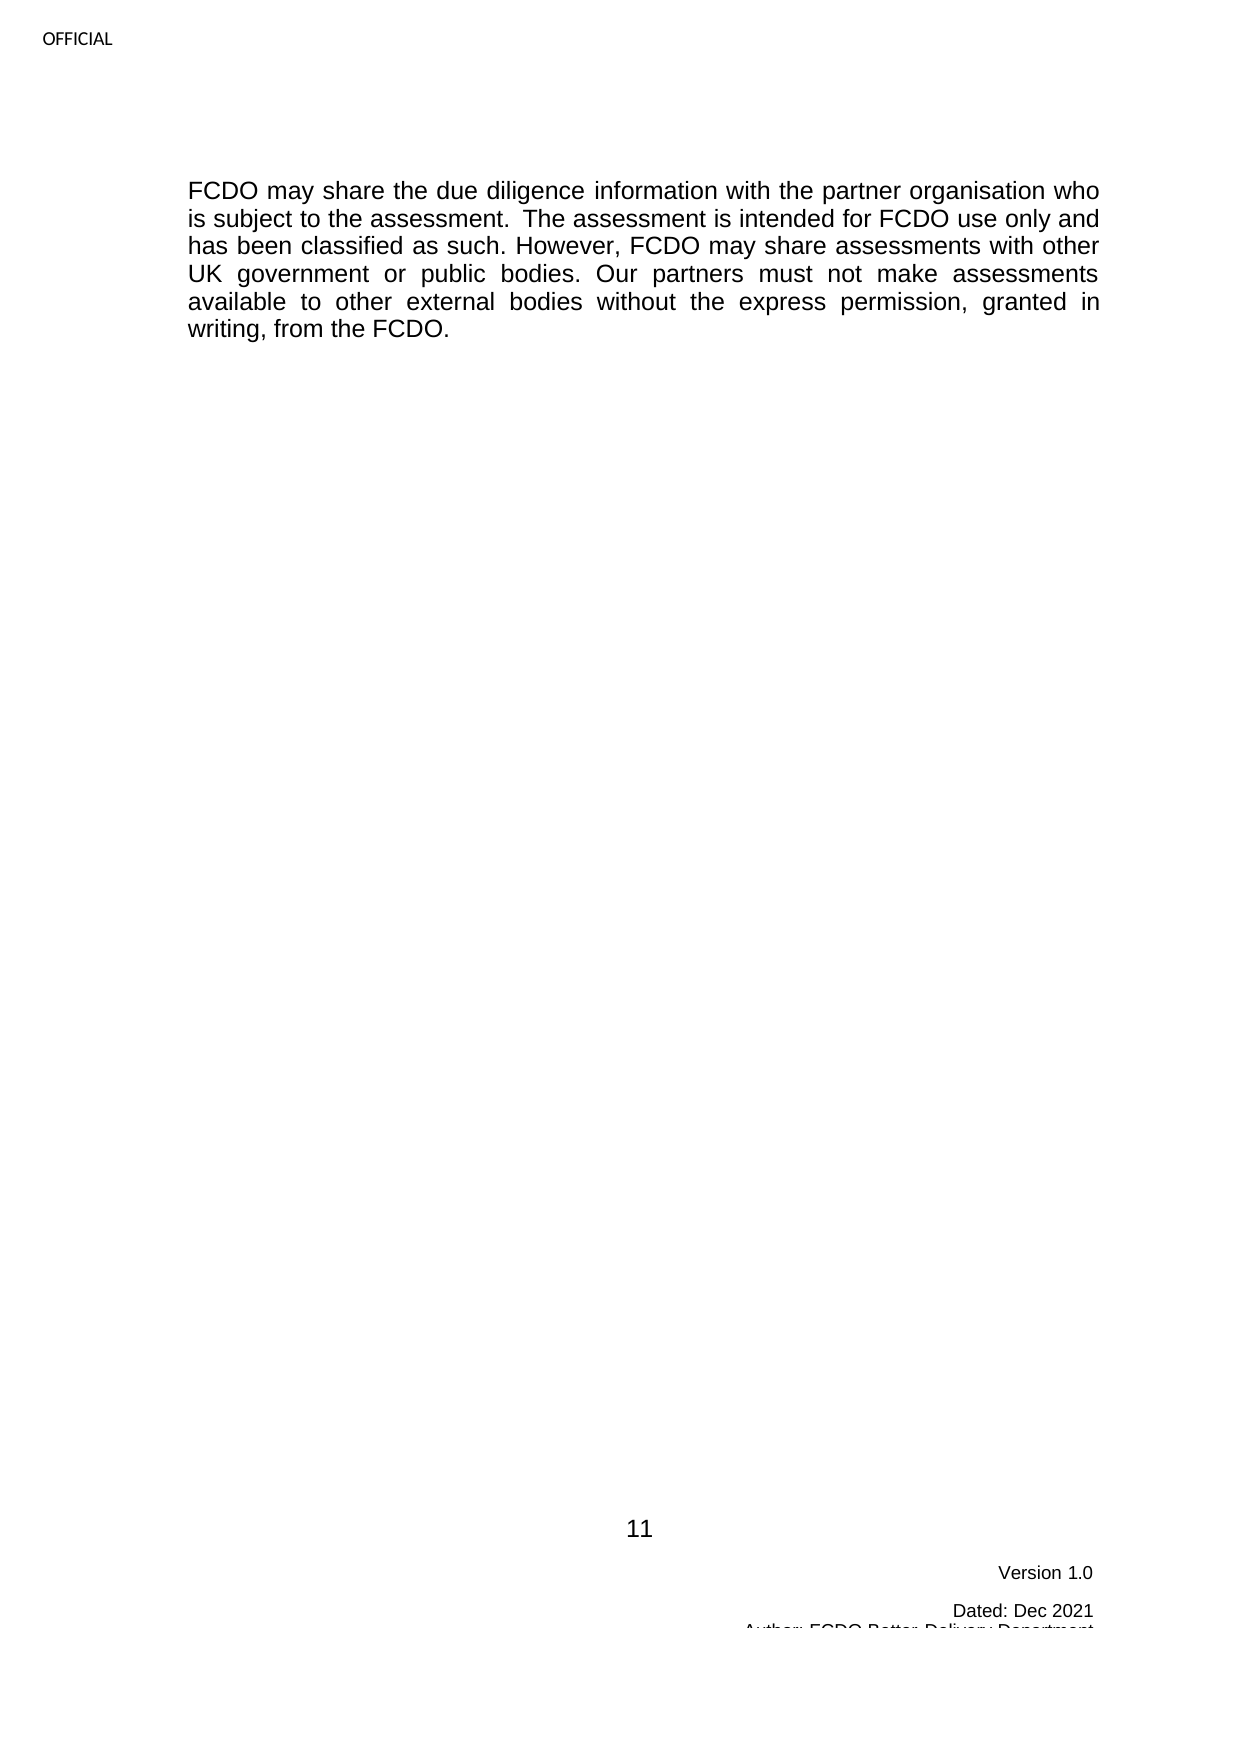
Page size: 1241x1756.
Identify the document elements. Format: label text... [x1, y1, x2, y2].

text FCDO may share the due diligence information with the partner organisation who is subject to the assessment. The assessment is intended for FCDO use only and has been classified as such. However, FCDO may share assessments with other UK government or public bodies. Our partners must not make assessments available to other external bodies without the express permission, granted in writing, from the FCDO. [188, 177, 1101, 343]
